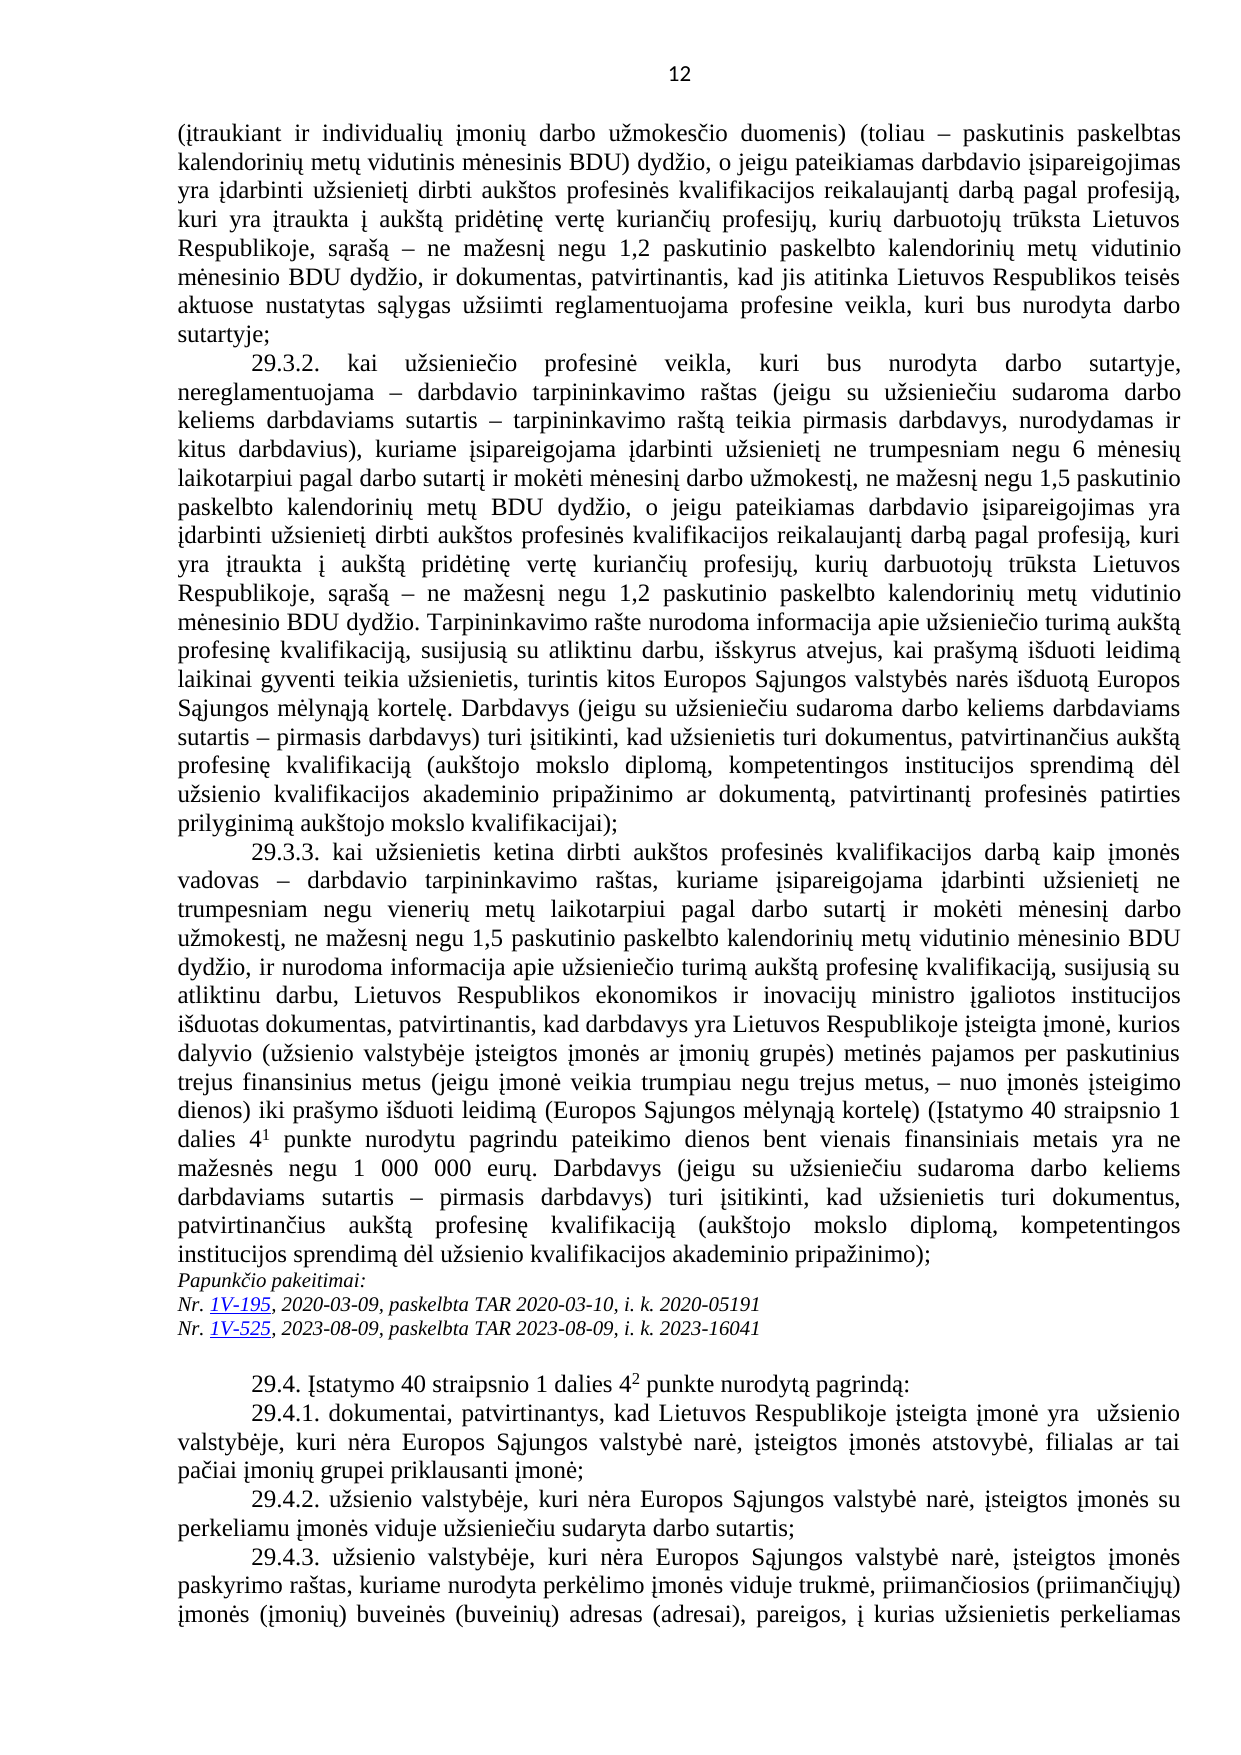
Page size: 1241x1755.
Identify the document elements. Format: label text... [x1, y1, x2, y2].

text 29.3.3. kai užsienietis ketina dirbti aukštos profesinės kvalifikacijos darbą kaip įmonės vadovas – darbdavio tarpininkavimo raštas, kuriame įsipareigojama įdarbinti užsienietį ne trumpesniam negu vienerių metų laikotarpiui pagal darbo sutartį ir mokėti mėnesinį darbo užmokestį, ne mažesnį negu 1,5 paskutinio paskelbto kalendorinių metų vidutinio mėnesinio BDU dydžio, ir nurodoma informacija apie užsieniečio turimą aukštą profesinę kvalifikaciją, susijusią su atliktinu darbu, Lietuvos Respublikos ekonomikos ir inovacijų ministro įgaliotos institucijos išduotas dokumentas, patvirtinantis, kad darbdavys yra Lietuvos Respublikoje įsteigta įmonė, kurios dalyvio (užsienio valstybėje įsteigtos įmonės ar įmonių grupės) metinės pajamos per paskutinius trejus finansinius metus (jeigu įmonė veikia trumpiau negu trejus metus, – nuo įmonės įsteigimo dienos) iki prašymo išduoti leidimą (Europos Sąjungos mėlynąją kortelę) (Įstatymo 40 straipsnio 1 dalies 41 punkte nurodytu pagrindu pateikimo dienos bent vienais finansiniais metais yra ne mažesnės negu 1 000 000 eurų. Darbdavys (jeigu su užsieniečiu sudaroma darbo keliems darbdaviams sutartis – pirmasis darbdavys) turi įsitikinti, kad užsienietis turi dokumentus, patvirtinančius aukštą profesinę kvalifikaciją (aukštojo mokslo diplomą, kompetentingos institucijos sprendimą dėl užsienio kvalifikacijos akademinio pripažinimo); [177, 837, 1181, 1268]
text 29.4.2. užsienio valstybėje, kuri nėra Europos Sąjungos valstybė narė, įsteigtos įmonės su perkeliamu įmonės viduje užsieniečiu sudaryta darbo sutartis; [177, 1484, 1181, 1542]
text 29.4. Įstatymo 40 straipsnio 1 dalies 42 punkte nurodytą pagrindą: [177, 1369, 1181, 1398]
text (įtraukiant ir individualių įmonių darbo užmokesčio duomenis) (toliau – paskutinis paskelbtas kalendorinių metų vidutinis mėnesinis BDU) dydžio, o jeigu pateikiamas darbdavio įsipareigojimas yra įdarbinti užsienietį dirbti aukštos profesinės kvalifikacijos reikalaujantį darbą pagal profesiją, kuri yra įtraukta į aukštą pridėtinę vertę kuriančių profesijų, kurių darbuotojų trūksta Lietuvos Respublikoje, sąrašą – ne mažesnį negu 1,2 paskutinio paskelbto kalendorinių metų vidutinio mėnesinio BDU dydžio, ir dokumentas, patvirtinantis, kad jis atitinka Lietuvos Respublikos teisės aktuose nustatytas sąlygas užsiimti reglamentuojama profesine veikla, kuri bus nurodyta darbo sutartyje; [177, 118, 1181, 348]
text 29.4.3. užsienio valstybėje, kuri nėra Europos Sąjungos valstybė narė, įsteigtos įmonės paskyrimo raštas, kuriame nurodyta perkėlimo įmonės viduje trukmė, priimančiosios (priimančiųjų) įmonės (įmonių) buveinės (buveinių) adresas (adresai), pareigos, į kurias užsienietis perkeliamas [177, 1542, 1181, 1628]
text Nr. 1V-195, 2020-03-09, paskelbta TAR 2020-03-10, i. k. 2020-05191 [177, 1292, 1181, 1316]
text Nr. 1V-525, 2023-08-09, paskelbta TAR 2023-08-09, i. k. 2023-16041 [177, 1316, 1181, 1340]
text 29.4.1. dokumentai, patvirtinantys, kad Lietuvos Respublikoje įsteigta įmonė yra užsienio valstybėje, kuri nėra Europos Sąjungos valstybė narė, įsteigtos įmonės atstovybė, filialas ar tai pačiai įmonių grupei priklausanti įmonė; [177, 1398, 1181, 1484]
text Papunkčio pakeitimai: [177, 1268, 1181, 1292]
text 29.3.2. kai užsieniečio profesinė veikla, kuri bus nurodyta darbo sutartyje, nereglamentuojama – darbdavio tarpininkavimo raštas (jeigu su užsieniečiu sudaroma darbo keliems darbdaviams sutartis – tarpininkavimo raštą teikia pirmasis darbdavys, nurodydamas ir kitus darbdavius), kuriame įsipareigojama įdarbinti užsienietį ne trumpesniam negu 6 mėnesių laikotarpiui pagal darbo sutartį ir mokėti mėnesinį darbo užmokestį, ne mažesnį negu 1,5 paskutinio paskelbto kalendorinių metų BDU dydžio, o jeigu pateikiamas darbdavio įsipareigojimas yra įdarbinti užsienietį dirbti aukštos profesinės kvalifikacijos reikalaujantį darbą pagal profesiją, kuri yra įtraukta į aukštą pridėtinę vertę kuriančių profesijų, kurių darbuotojų trūksta Lietuvos Respublikoje, sąrašą – ne mažesnį negu 1,2 paskutinio paskelbto kalendorinių metų vidutinio mėnesinio BDU dydžio. Tarpininkavimo rašte nurodoma informacija apie užsieniečio turimą aukštą profesinę kvalifikaciją, susijusią su atliktinu darbu, išskyrus atvejus, kai prašymą išduoti leidimą laikinai gyventi teikia užsienietis, turintis kitos Europos Sąjungos valstybės narės išduotą Europos Sąjungos mėlynąją kortelę. Darbdavys (jeigu su užsieniečiu sudaroma darbo keliems darbdaviams sutartis – pirmasis darbdavys) turi įsitikinti, kad užsienietis turi dokumentus, patvirtinančius aukštą profesinę kvalifikaciją (aukštojo mokslo diplomą, kompetentingos institucijos sprendimą dėl užsienio kvalifikacijos akademinio pripažinimo ar dokumentą, patvirtinantį profesinės patirties prilyginimą aukštojo mokslo kvalifikacijai); [177, 348, 1181, 837]
